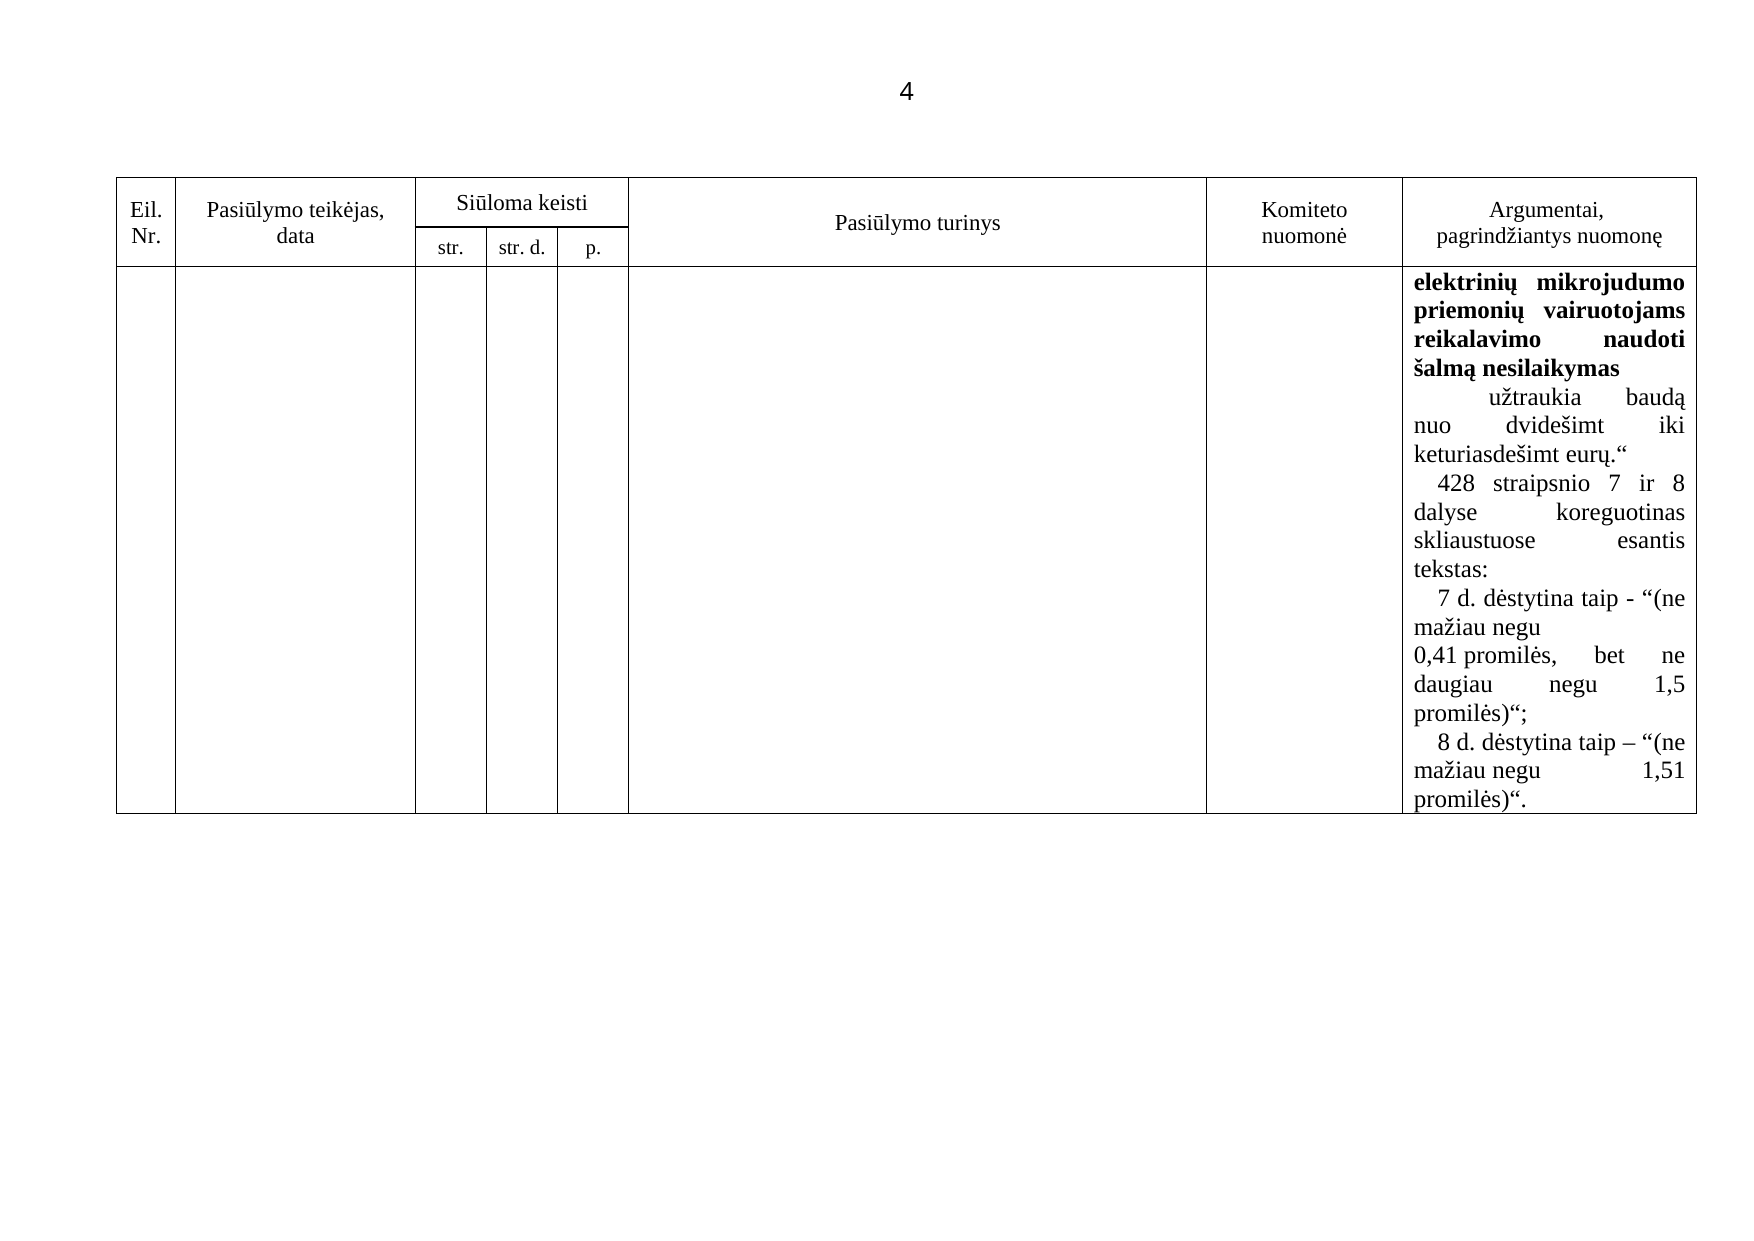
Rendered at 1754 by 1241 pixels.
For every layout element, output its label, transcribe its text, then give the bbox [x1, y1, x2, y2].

table_cell elektrinių mikrojudumo priemonių vairuotojams reikalavimo naudoti šalmą nesilaikymas užtraukia baudą nuo dvidešimt iki keturiasdešimt eurų.“ 428 straipsnio 7 ir 8 dalyse koreguotinas skliaustuose esantis tekstas: 7 d. dėstytina taip - “(ne mažiau negu 0,41 promilės, bet ne daugiau negu 1,5 promilės)“; 8 d. dėstytina taip – “(ne mažiau negu 1,51 promilės)“. [1403, 267, 1696, 813]
table_cell str. d. [487, 228, 557, 266]
table_cell [117, 267, 175, 813]
table_header Komiteto nuomonė [1207, 178, 1402, 266]
table_header Siūloma keisti [416, 178, 628, 226]
table_header Eil. Nr. [117, 178, 175, 266]
table_cell [1207, 267, 1402, 813]
table_cell [629, 267, 1206, 813]
table_cell [487, 267, 557, 813]
table_cell str. [416, 228, 486, 266]
table_header Argumentai, pagrindžiantys nuomonę [1403, 178, 1696, 266]
table_cell p. [558, 228, 628, 266]
table_header Pasiūlymo turinys [629, 178, 1206, 266]
table_cell [176, 267, 415, 813]
table_cell [416, 267, 486, 813]
table_header Pasiūlymo teikėjas, data [176, 178, 415, 266]
table_cell [558, 267, 628, 813]
